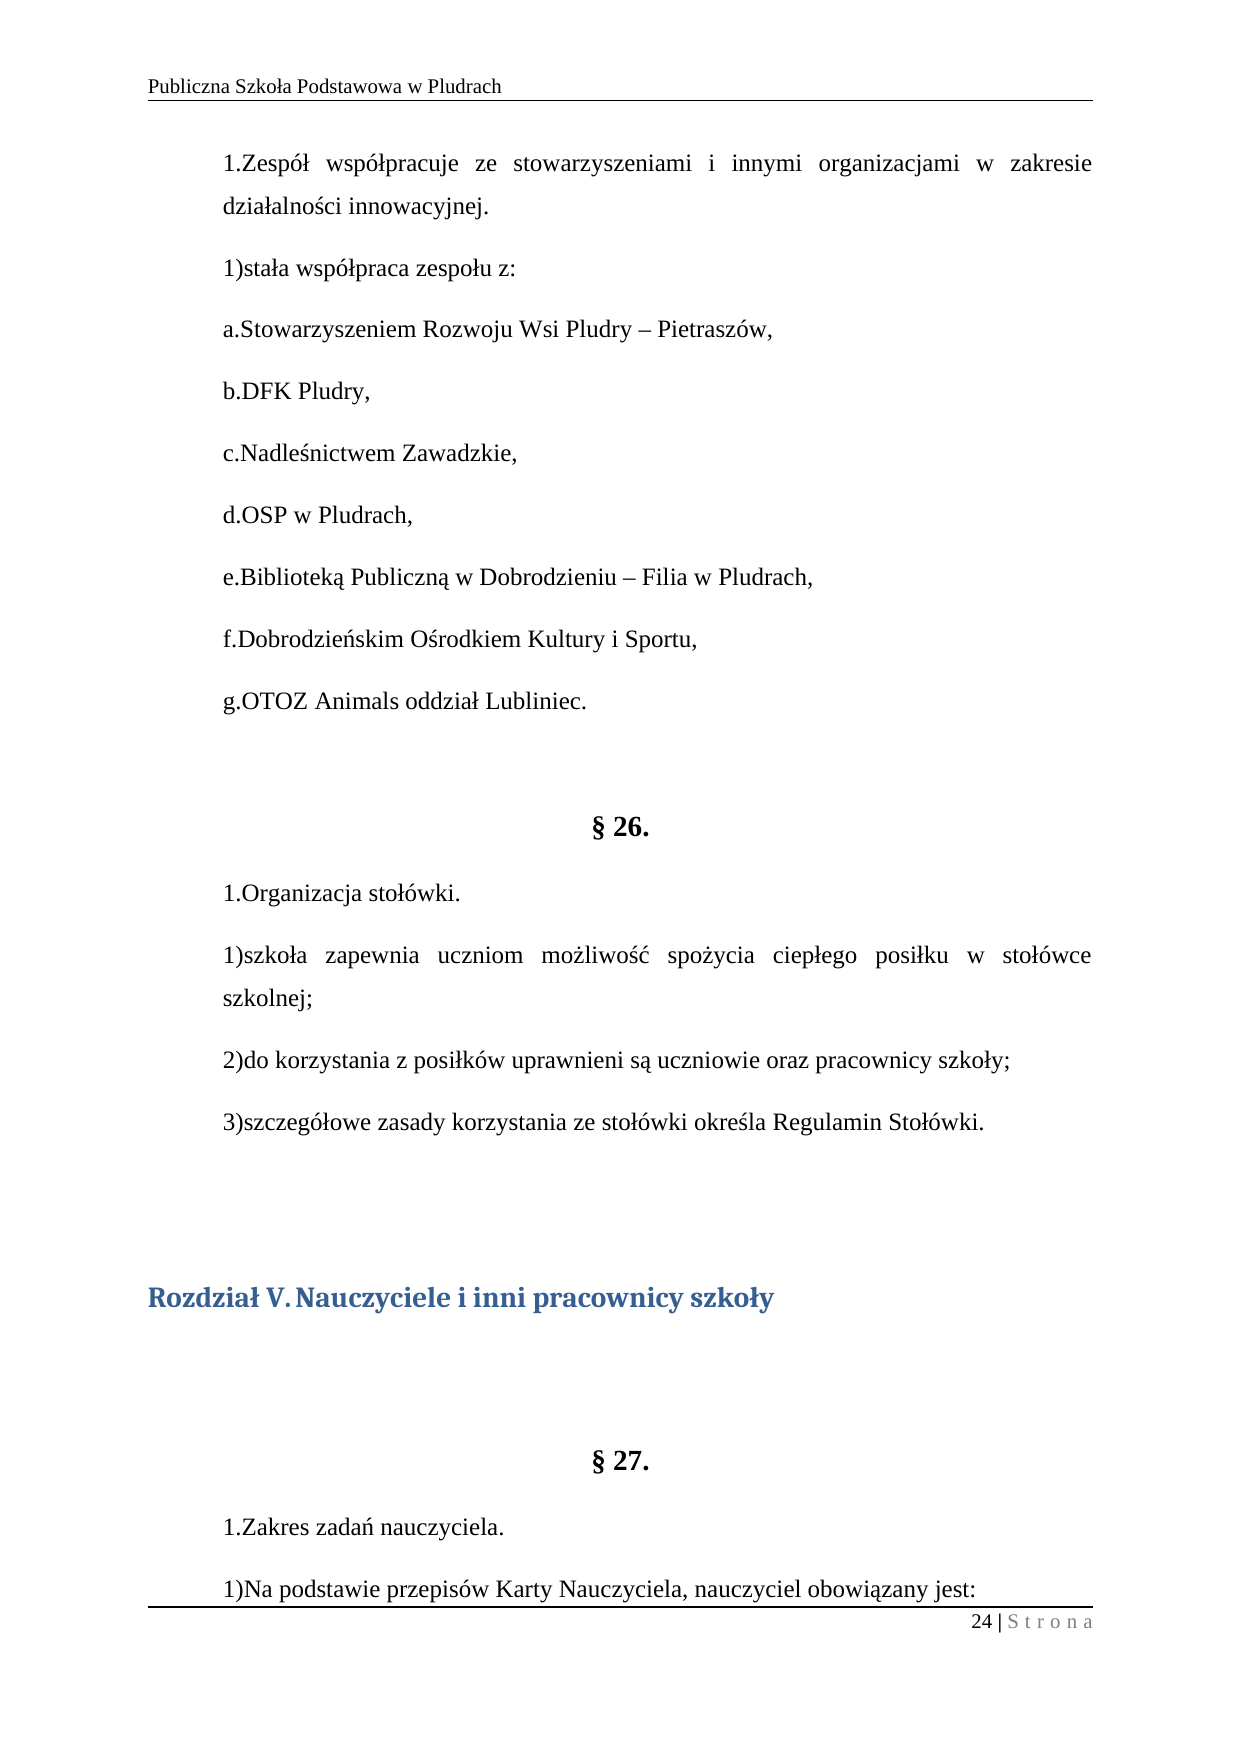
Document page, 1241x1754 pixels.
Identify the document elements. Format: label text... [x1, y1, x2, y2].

list stała współpraca zespołu z: [223, 253, 1093, 281]
list Zespół współpracuje ze stowarzyszeniami i innymi organizacjami w zakresie działalności innowacyjnej. [223, 148, 1093, 219]
list Stowarzyszeniem Rozwoju Wsi Pludry – Pietraszów, [223, 314, 1093, 343]
text § 27. [148, 1443, 1093, 1477]
list szkoła zapewnia uczniom możliwość spożycia ciepłego posiłku w stołówce szkolnej; [223, 940, 1093, 1012]
subtitle Rozdział V. Nauczyciele i inni pracownicy szkoły [148, 1281, 1093, 1314]
list Nadleśnictwem Zawadzkie, [223, 438, 1093, 467]
list DFK Pludry, [223, 376, 1093, 405]
list Organizacja stołówki. [223, 878, 1093, 907]
list do korzystania z posiłków uprawnieni są uczniowie oraz pracownicy szkoły; [223, 1045, 1093, 1074]
list Biblioteką Publiczną w Dobrodzieniu – Filia w Pludrach, [223, 562, 1093, 591]
list Na podstawie przepisów Karty Nauczyciela, nauczyciel obowiązany jest: [223, 1574, 1093, 1603]
list OTOZ Animals oddział Lubliniec. [223, 686, 1093, 714]
list szczegółowe zasady korzystania ze stołówki określa Regulamin Stołówki. [223, 1107, 1093, 1136]
list Dobrodzieńskim Ośrodkiem Kultury i Sportu, [223, 624, 1093, 653]
list OSP w Pludrach, [223, 500, 1093, 529]
list Zakres zadań nauczyciela. [223, 1512, 1093, 1541]
text § 26. [148, 809, 1093, 843]
